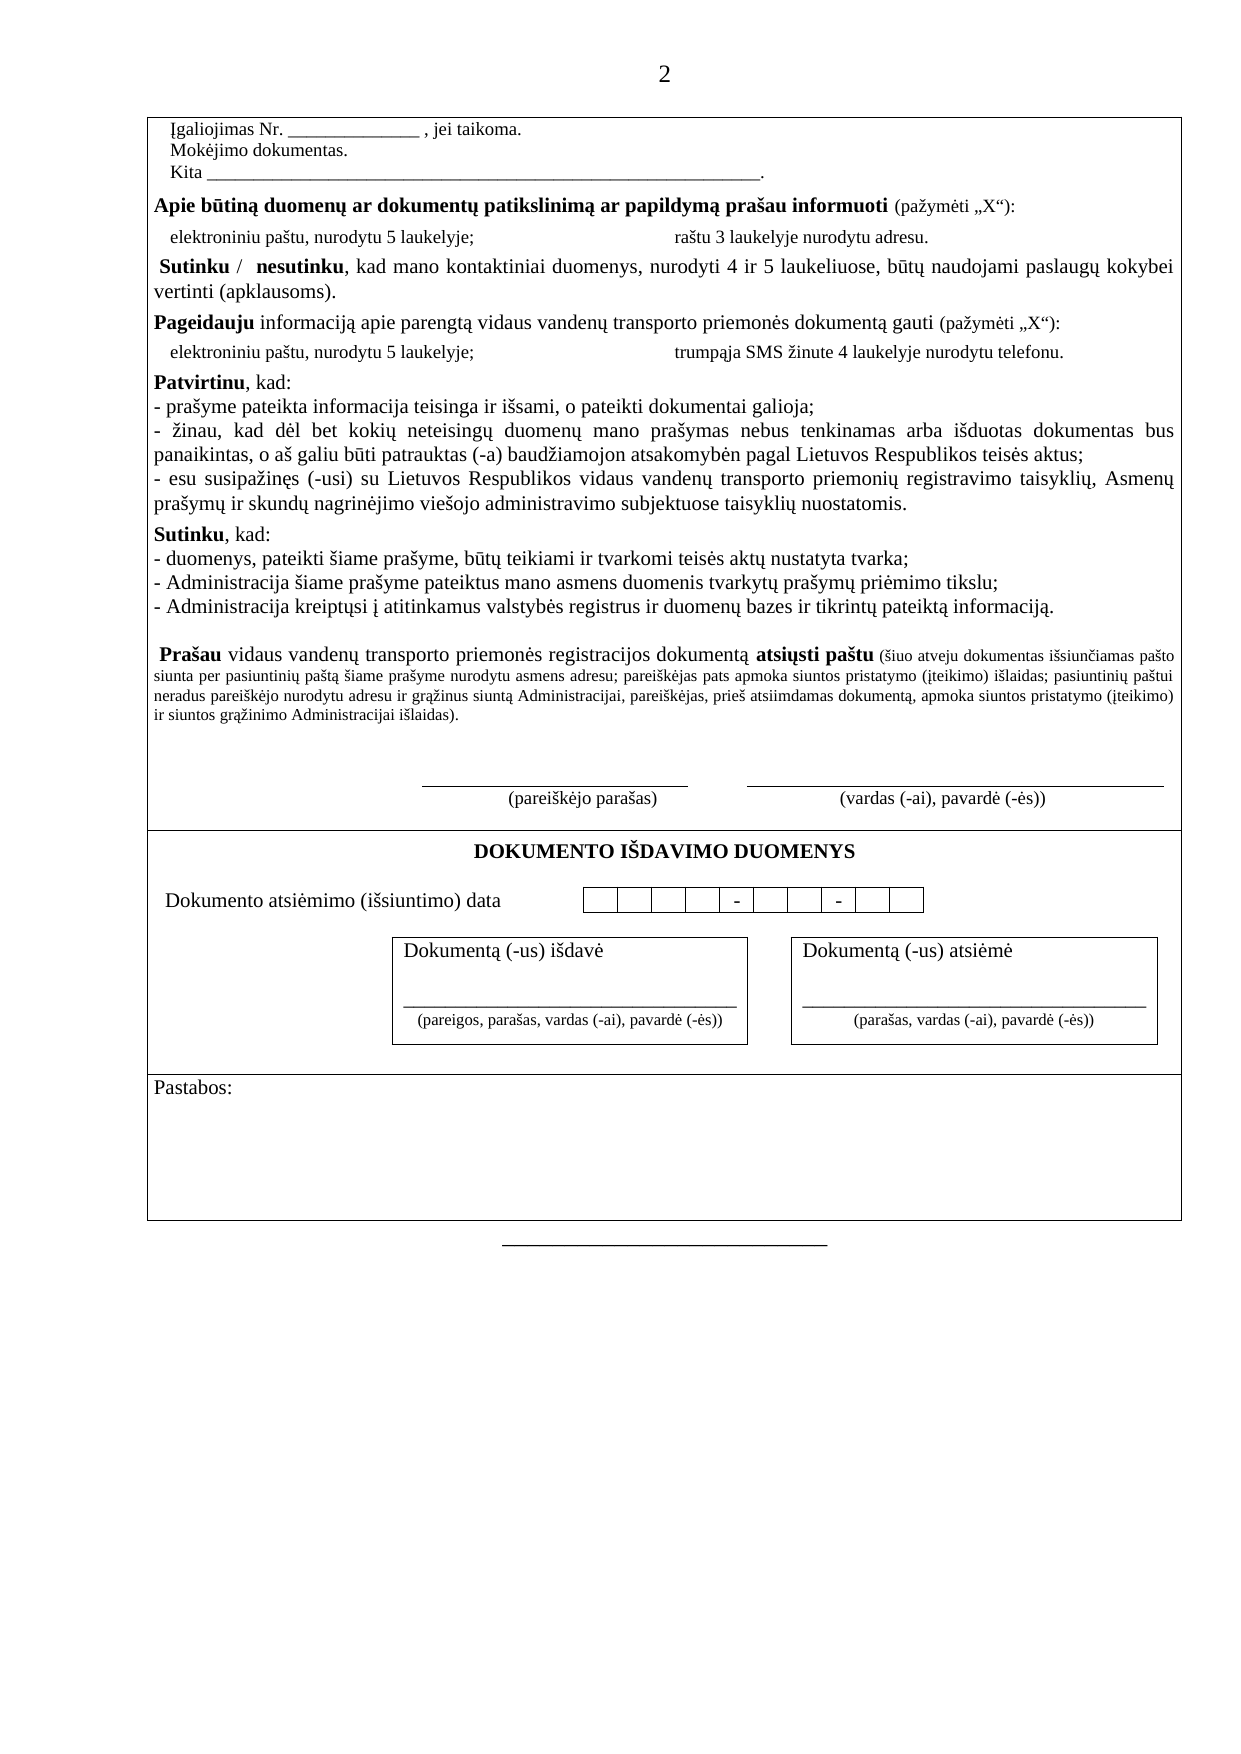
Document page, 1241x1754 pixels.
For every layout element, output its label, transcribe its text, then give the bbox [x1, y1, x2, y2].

table_header [890, 888, 923, 912]
table_header raštu 3 laukelyje nurodytu adresu. [658, 226, 1162, 247]
table_header Dokumento atsiėmimo (išsiuntimo) data [154, 887, 583, 912]
table_cell Apie būtiną duomenų ar dokumentų patikslinimą ar papildymą prašau informuoti (pažymėti „X“): Sutinku / nesutinku, kad mano kontaktiniai duomenys, nurodyti 4 ir 5 laukeliuose, būtų naudojami paslaugų kokybei vertinti (apklausoms). Pageidauju informaciją apie parengtą vidaus vandenų transporto priemonės dokumentą gauti (pažymėti „X“): Patvirtinu, kad: - prašyme pateikta informacija teisinga ir išsami, o pateikti dokumentai galioja; - žinau, kad dėl bet kokių neteisingų duomenų mano prašymas nebus tenkinamas arba išduotas dokumentas bus panaikintas, o aš galiu būti patrauktas (-a) baudžiamojon atsakomybėn pagal Lietuvos Respublikos teisės aktus; - esu susipažinęs (-usi) su Lietuvos Respublikos vidaus vandenų transporto priemonių registravimo taisyklių, Asmenų prašymų ir skundų nagrinėjimo viešojo administravimo subjektuose taisyklių nuostatomis. Sutinku, kad: - duomenys, pateikti šiame prašyme, būtų teikiami ir tvarkomi teisės aktų nustatyta tvarka; - Administracija šiame prašyme pateiktus mano asmens duomenis tvarkytų prašymų priėmimo tikslu; - Administracija kreiptųsi į atitinkamus valstybės registrus ir duomenų bazes ir tikrintų pateiktą informaciją. Prašau vidaus vandenų transporto priemonės registracijos dokumentą atsiųsti paštu (šiuo atveju dokumentas išsiunčiamas pašto siunta per pasiuntinių paštą šiame prašyme nurodytu asmens adresu; pareiškėjas pats apmoka siuntos pristatymo (įteikimo) išlaidas; pasiuntinių paštui neradus pareiškėjo nurodytu adresu ir grąžinus siuntą Administracijai, pareiškėjas, prieš atsiimdamas dokumentą, apmoka siuntos pristatymo (įteikimo) ir siuntos grąžinimo Administracijai išlaidas). (pareiškėjo parašas) (vardas (-ai), pavardė (-ės)) [148, 118, 1181, 830]
table_header [686, 888, 719, 912]
table_header [788, 888, 821, 912]
table_cell Įgaliojimas Nr. ______________ , jei taikoma. [154, 118, 1162, 139]
table_header [748, 937, 791, 1044]
table_cell Mokėjimo dokumentas. [154, 139, 1162, 161]
table_header Dokumentą (-us) išdavė ________________________________ (pareigos, parašas, vardas (-ai), pavardė (-ės)) [393, 938, 747, 1044]
table_cell DOKUMENTO IŠDAVIMO DUOMENYS [148, 831, 1181, 1074]
table_header elektroniniu paštu, nurodytu 5 laukelyje; [154, 226, 658, 247]
table_header [754, 888, 787, 912]
text __________________________ [148, 1221, 1181, 1249]
table_header - [720, 888, 753, 912]
table_cell Kita ___________________________________________________________. [154, 161, 1162, 182]
table_header [584, 888, 617, 912]
table_header [688, 760, 747, 786]
table_header Dokumentą (-us) atsiėmė _________________________________ (parašas, vardas (-ai), pavardė (-ės)) [792, 938, 1157, 1044]
table_header trumpąja SMS žinute 4 laukelyje nurodytu telefonu. [658, 341, 1162, 363]
table_header - [822, 888, 855, 912]
table_header [422, 760, 688, 786]
table_header [652, 888, 685, 912]
table_header [618, 888, 651, 912]
table_header elektroniniu paštu, nurodytu 5 laukelyje; [154, 341, 658, 363]
table_header [747, 760, 1163, 786]
table_cell Pastabos: [148, 1075, 1181, 1219]
table_header [856, 888, 889, 912]
